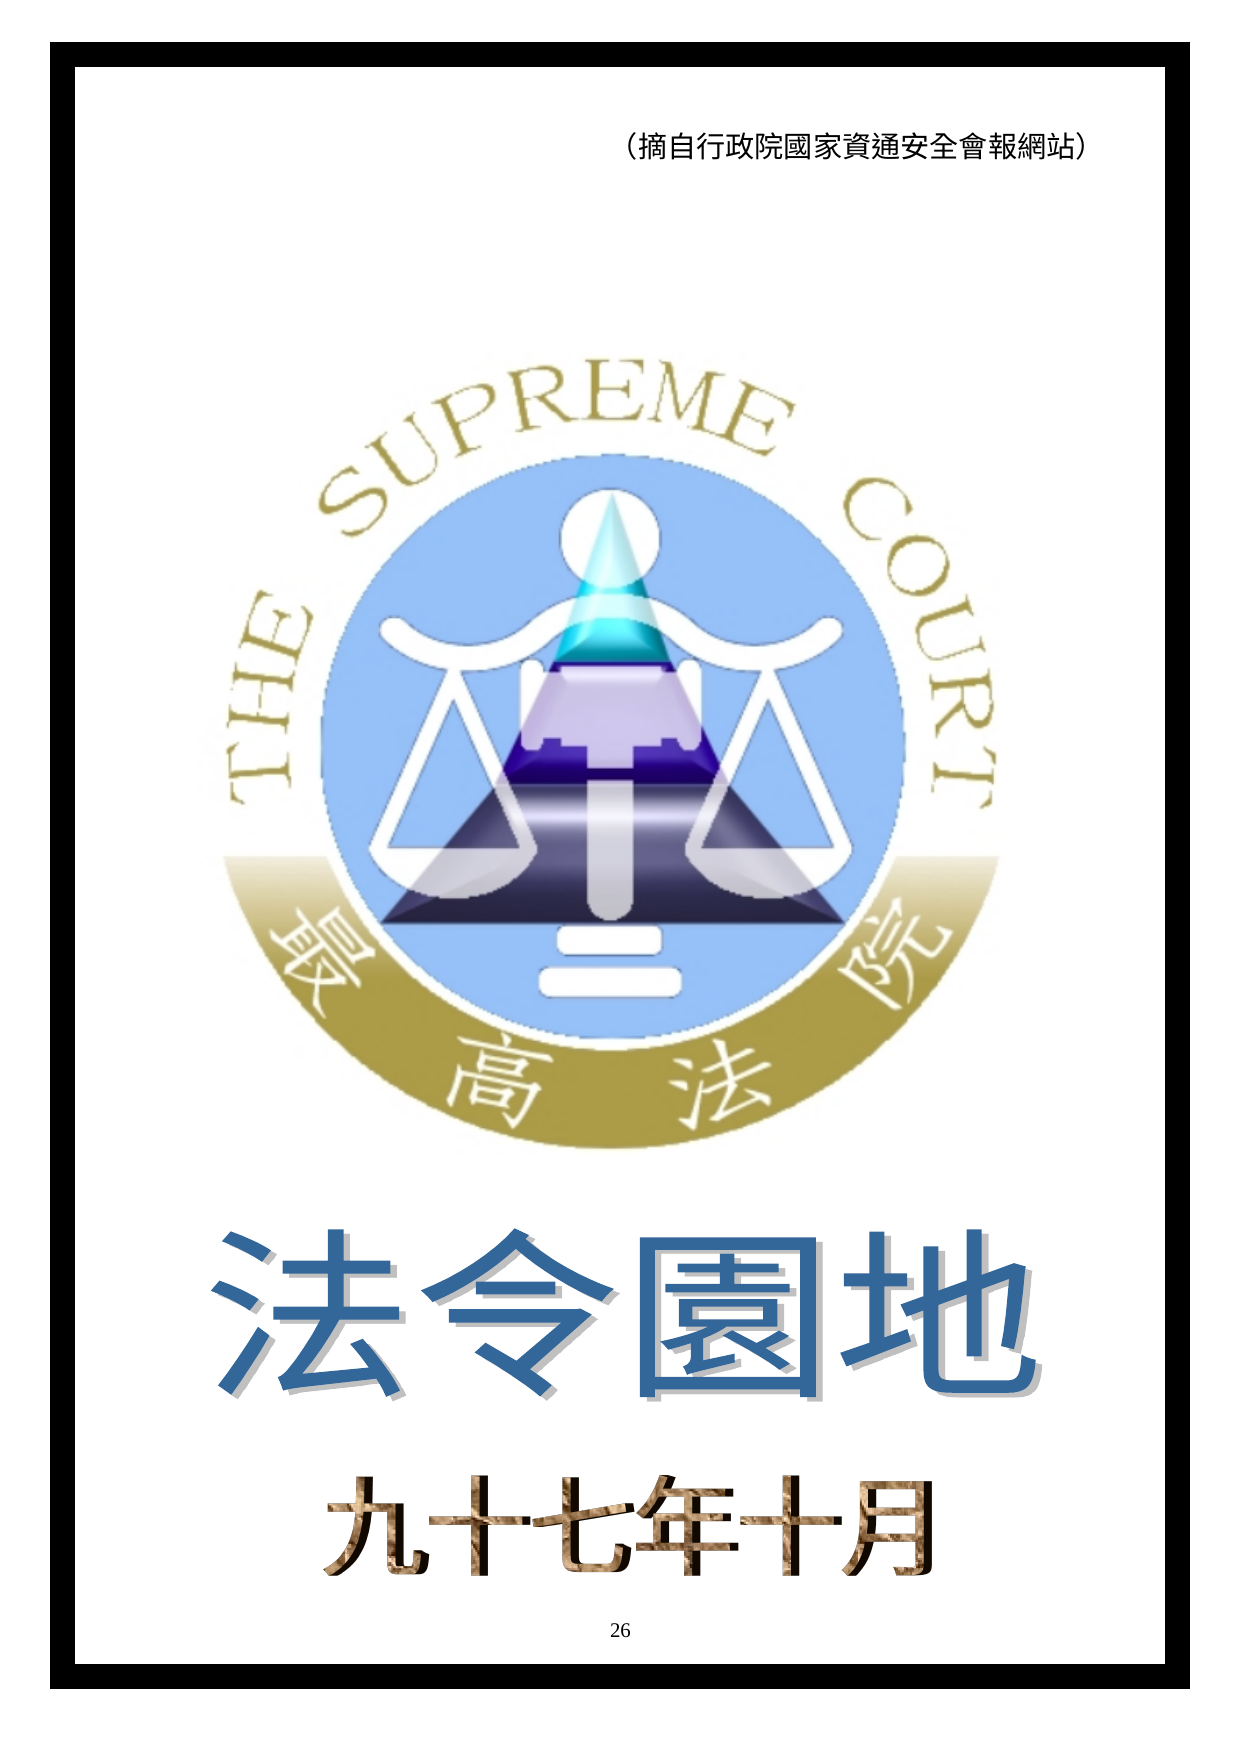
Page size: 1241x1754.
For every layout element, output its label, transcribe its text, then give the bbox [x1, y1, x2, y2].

text （摘自行政院國家資通安全會報網站） [136, 103, 1104, 166]
